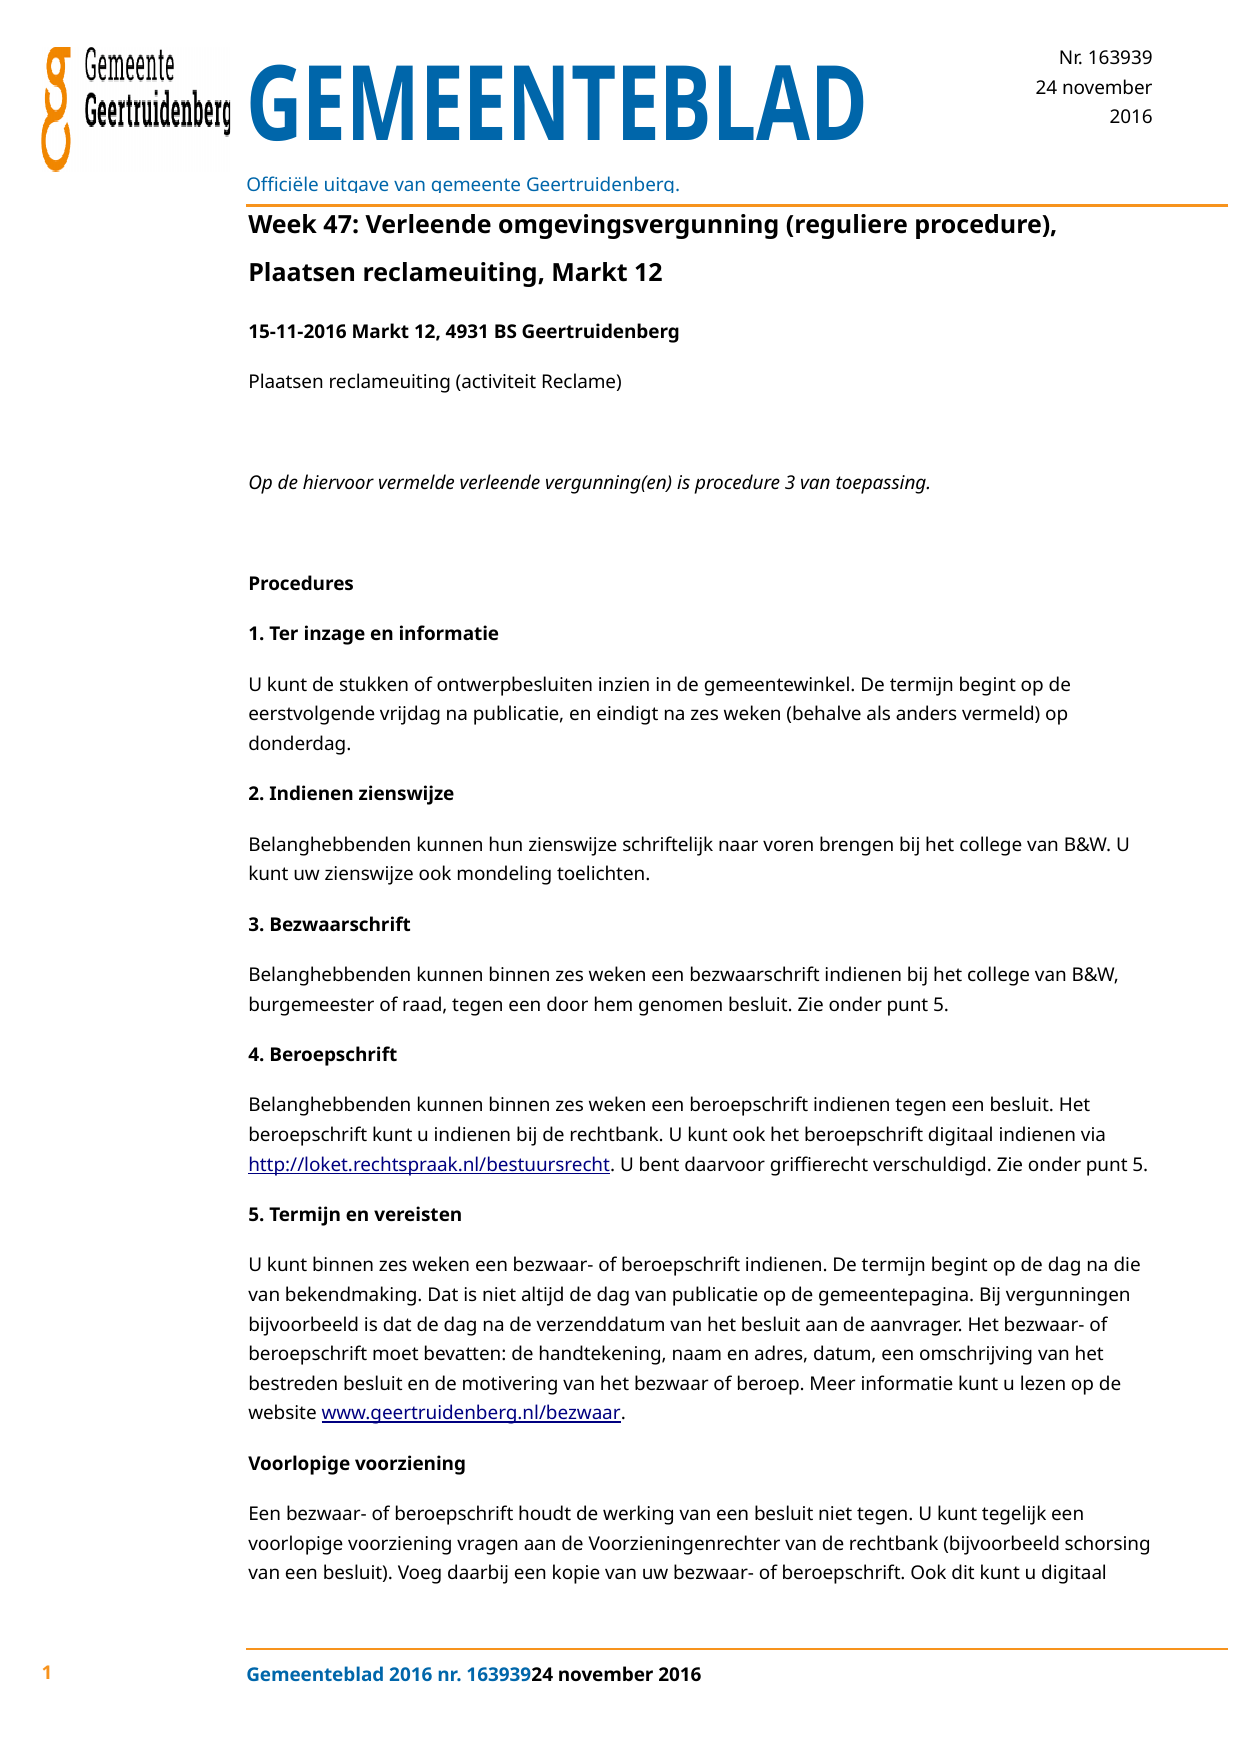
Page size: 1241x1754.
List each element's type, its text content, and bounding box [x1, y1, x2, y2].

text 4. Beroepschrift [248, 1041, 1152, 1067]
text 1. Ter inzage en informatie [248, 620, 1152, 646]
text 3. Bezwaarschrift [248, 911, 1152, 937]
text Procedures [248, 570, 1152, 596]
text U kunt de stukken of ontwerpbesluiten inzien in de gemeentewinkel. De termijn begint op de eerstvolgende vrijdag na publicatie, en eindigt na zes weken (behalve als anders vermeld) op donderdag. [248, 671, 1152, 756]
text 15-11-2016 Markt 12, 4931 BS Geertruidenberg [248, 318, 1152, 344]
text Voorlopige voorziening [248, 1450, 1152, 1476]
text Belanghebbenden kunnen binnen zes weken een beroepschrift indienen tegen een besluit. Het beroepschrift kunt u indienen bij de rechtbank. U kunt ook het beroepschrift digitaal indienen via http://loket.rechtspraak.nl/bestuursrecht. U bent daarvoor griffierecht verschuldigd. Zie onder punt 5. [248, 1092, 1152, 1177]
text 5. Termijn en vereisten [248, 1201, 1152, 1227]
text Belanghebbenden kunnen hun zienswijze schriftelijk naar voren brengen bij het college van B&W. U kunt uw zienswijze ook mondeling toelichten. [248, 831, 1152, 886]
text Plaatsen reclameuiting (activiteit Reclame) [248, 368, 1152, 394]
text Belanghebbenden kunnen binnen zes weken een bezwaarschrift indienen bij het college van B&W, burgemeester of raad, tegen een door hem genomen besluit. Zie onder punt 5. [248, 961, 1152, 1017]
text Een bezwaar- of beroepschrift houdt de werking van een besluit niet tegen. U kunt tegelijk een voorlopige voorziening vragen aan de Voorzieningenrechter van de rechtbank (bijvoorbeeld schorsing van een besluit). Voeg daarbij een kopie van uw bezwaar- of beroepschrift. Ook dit kunt u digitaal [248, 1500, 1152, 1585]
text Op de hiervoor vermelde verleende vergunning(en) is procedure 3 van toepassing. [248, 469, 1152, 495]
picture [41, 47, 231, 172]
text U kunt binnen zes weken een bezwaar- of beroepschrift indienen. De termijn begint op de dag na die van bekendmaking. Dat is niet altijd de dag van publicatie op de gemeentepagina. Bij vergunningen bijvoorbeeld is dat de dag na de verzenddatum van het besluit aan de aanvrager. Het bezwaar- of beroepschrift moet bevatten: de handtekening, naam en adres, datum, een omschrijving van het bestreden besluit en de motivering van het bezwaar of beroep. Meer informatie kunt u lezen op de website www.geertruidenberg.nl/bezwaar. [248, 1252, 1152, 1425]
text Week 47: Verleende omgevingsvergunning (reguliere procedure), Plaatsen reclameuiting, Markt 12 [248, 207, 1152, 288]
text 2. Indienen zienswijze [248, 780, 1152, 806]
